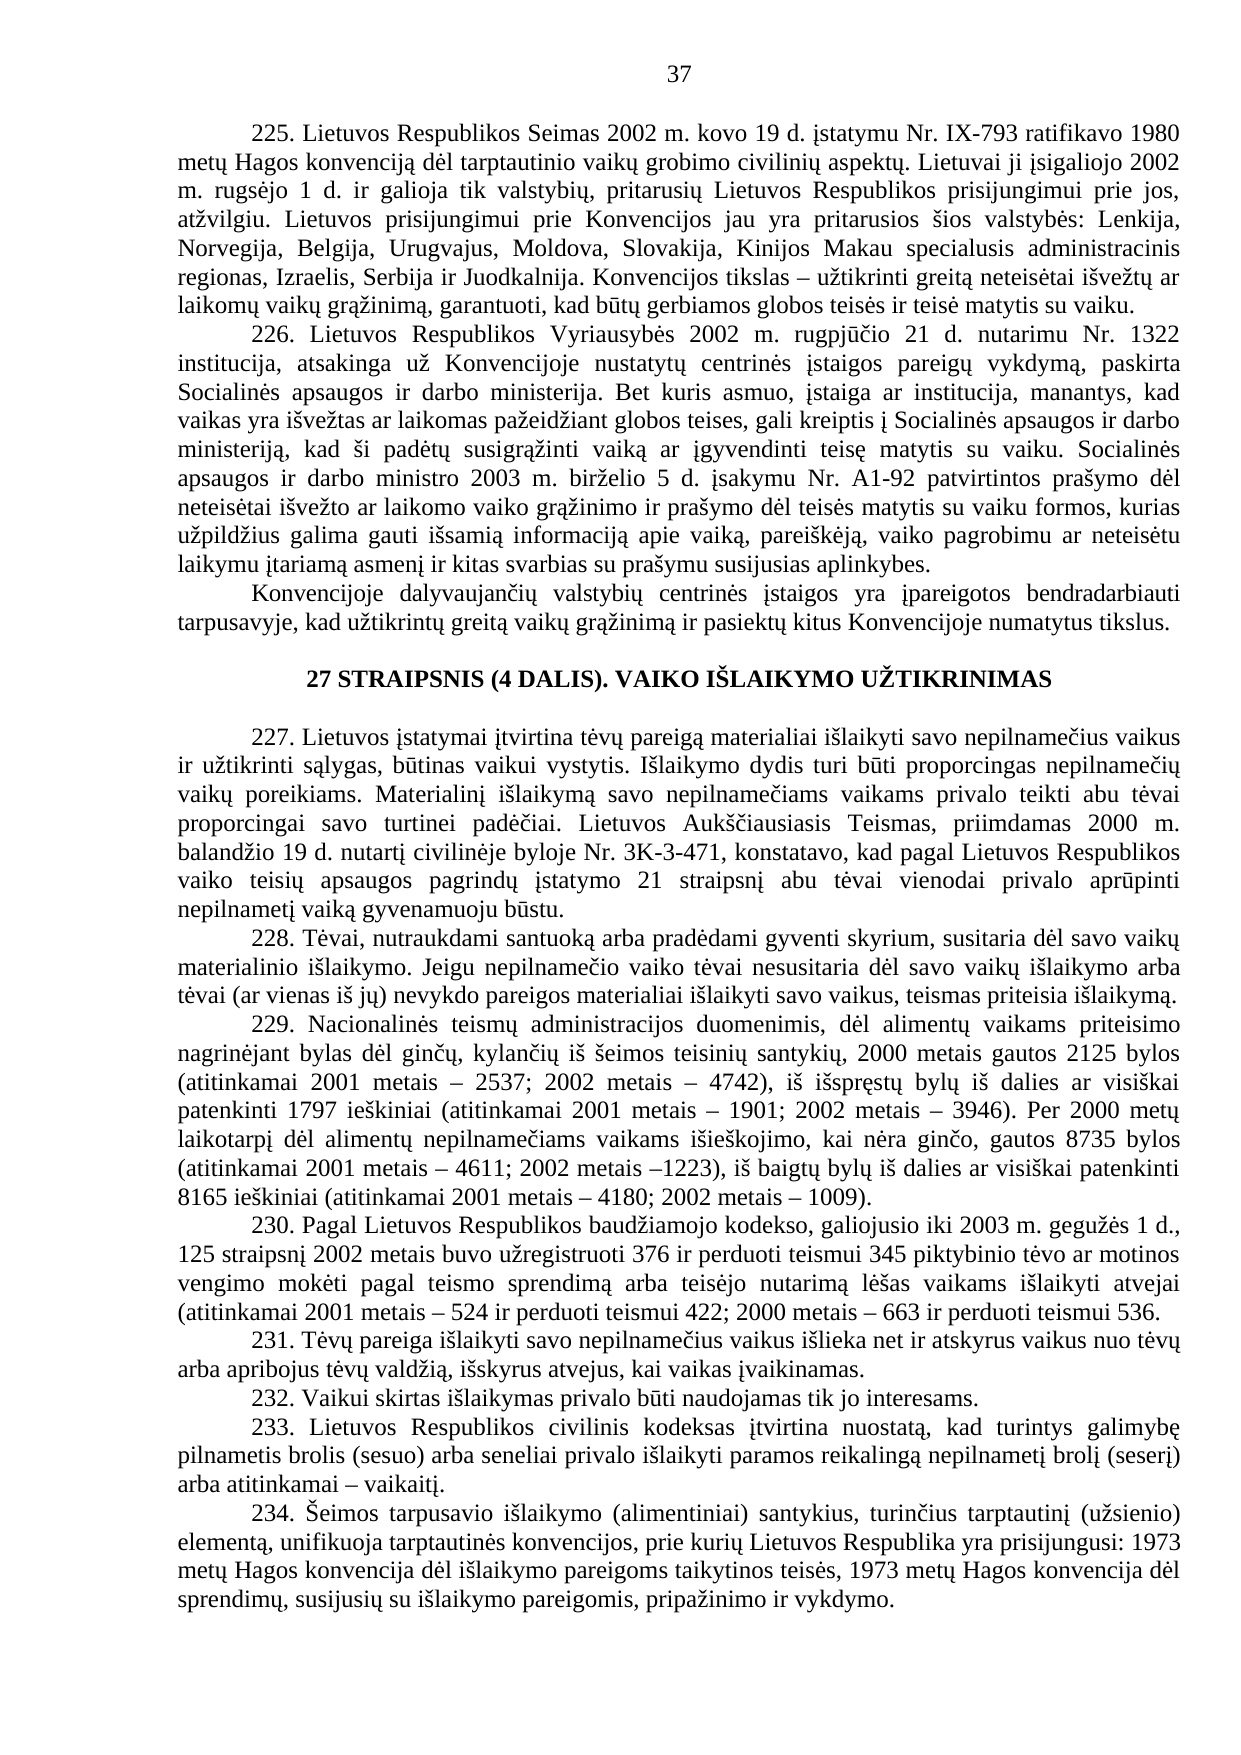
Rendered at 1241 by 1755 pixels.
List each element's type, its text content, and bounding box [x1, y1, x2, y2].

text 231. Tėvų pareiga išlaikyti savo nepilnamečius vaikus išlieka net ir atskyrus vaikus nuo tėvų arba apribojus tėvų valdžią, išskyrus atvejus, kai vaikas įvaikinamas. [177, 1326, 1181, 1383]
text Konvencijoje dalyvaujančių valstybių centrinės įstaigos yra įpareigotos bendradarbiauti tarpusavyje, kad užtikrintų greitą vaikų grąžinimą ir pasiektų kitus Konvencijoje numatytus tikslus. [177, 578, 1181, 636]
text 232. Vaikui skirtas išlaikymas privalo būti naudojamas tik jo interesams. [177, 1383, 1181, 1412]
text 226. Lietuvos Respublikos Vyriausybės 2002 m. rugpjūčio 21 d. nutarimu Nr. 1322 institucija, atsakinga už Konvencijoje nustatytų centrinės įstaigos pareigų vykdymą, paskirta Socialinės apsaugos ir darbo ministerija. Bet kuris asmuo, įstaiga ar institucija, manantys, kad vaikas yra išvežtas ar laikomas pažeidžiant globos teises, gali kreiptis į Socialinės apsaugos ir darbo ministeriją, kad ši padėtų susigrąžinti vaiką ar įgyvendinti teisę matytis su vaiku. Socialinės apsaugos ir darbo ministro 2003 m. birželio 5 d. įsakymu Nr. A1-92 patvirtintos prašymo dėl neteisėtai išvežto ar laikomo vaiko grąžinimo ir prašymo dėl teisės matytis su vaiku formos, kurias užpildžius galima gauti išsamią informaciją apie vaiką, pareiškėją, vaiko pagrobimu ar neteisėtu laikymu įtariamą asmenį ir kitas svarbias su prašymu susijusias aplinkybes. [177, 319, 1181, 578]
text 227. Lietuvos įstatymai įtvirtina tėvų pareigą materialiai išlaikyti savo nepilnamečius vaikus ir užtikrinti sąlygas, būtinas vaikui vystytis. Išlaikymo dydis turi būti proporcingas nepilnamečių vaikų poreikiams. Materialinį išlaikymą savo nepilnamečiams vaikams privalo teikti abu tėvai proporcingai savo turtinei padėčiai. Lietuvos Aukščiausiasis Teismas, priimdamas 2000 m. balandžio 19 d. nutartį civilinėje byloje Nr. 3K-3-471, konstatavo, kad pagal Lietuvos Respublikos vaiko teisių apsaugos pagrindų įstatymo 21 straipsnį abu tėvai vienodai privalo aprūpinti nepilnametį vaiką gyvenamuoju būstu. [177, 722, 1181, 923]
text 27 straipsnis (4 dalis). vaiko išlaikymo užtikrinimas [177, 664, 1181, 693]
text 225. Lietuvos Respublikos Seimas 2002 m. kovo 19 d. įstatymu Nr. IX-793 ratifikavo 1980 metų Hagos konvenciją dėl tarptautinio vaikų grobimo civilinių aspektų. Lietuvai ji įsigaliojo 2002 m. rugsėjo 1 d. ir galioja tik valstybių, pritarusių Lietuvos Respublikos prisijungimui prie jos, atžvilgiu. Lietuvos prisijungimui prie Konvencijos jau yra pritarusios šios valstybės: Lenkija, Norvegija, Belgija, Urugvajus, Moldova, Slovakija, Kinijos Makau specialusis administracinis regionas, Izraelis, Serbija ir Juodkalnija. Konvencijos tikslas – užtikrinti greitą neteisėtai išvežtų ar laikomų vaikų grąžinimą, garantuoti, kad būtų gerbiamos globos teisės ir teisė matytis su vaiku. [177, 118, 1181, 319]
text 230. Pagal Lietuvos Respublikos baudžiamojo kodekso, galiojusio iki 2003 m. gegužės 1 d., 125 straipsnį 2002 metais buvo užregistruoti 376 ir perduoti teismui 345 piktybinio tėvo ar motinos vengimo mokėti pagal teismo sprendimą arba teisėjo nutarimą lėšas vaikams išlaikyti atvejai (atitinkamai 2001 metais – 524 ir perduoti teismui 422; 2000 metais – 663 ir perduoti teismui 536. [177, 1211, 1181, 1326]
text 228. Tėvai, nutraukdami santuoką arba pradėdami gyventi skyrium, susitaria dėl savo vaikų materialinio išlaikymo. Jeigu nepilnamečio vaiko tėvai nesusitaria dėl savo vaikų išlaikymo arba tėvai (ar vienas iš jų) nevykdo pareigos materialiai išlaikyti savo vaikus, teismas priteisia išlaikymą. [177, 923, 1181, 1009]
text 229. Nacionalinės teismų administracijos duomenimis, dėl alimentų vaikams priteisimo nagrinėjant bylas dėl ginčų, kylančių iš šeimos teisinių santykių, 2000 metais gautos 2125 bylos (atitinkamai 2001 metais – 2537; 2002 metais – 4742), iš išspręstų bylų iš dalies ar visiškai patenkinti 1797 ieškiniai (atitinkamai 2001 metais – 1901; 2002 metais – 3946). Per 2000 metų laikotarpį dėl alimentų nepilnamečiams vaikams išieškojimo, kai nėra ginčo, gautos 8735 bylos (atitinkamai 2001 metais – 4611; 2002 metais –1223), iš baigtų bylų iš dalies ar visiškai patenkinti 8165 ieškiniai (atitinkamai 2001 metais – 4180; 2002 metais – 1009). [177, 1009, 1181, 1211]
text 234. Šeimos tarpusavio išlaikymo (alimentiniai) santykius, turinčius tarptautinį (užsienio) elementą, unifikuoja tarptautinės konvencijos, prie kurių Lietuvos Respublika yra prisijungusi: 1973 metų Hagos konvencija dėl išlaikymo pareigoms taikytinos teisės, 1973 metų Hagos konvencija dėl sprendimų, susijusių su išlaikymo pareigomis, pripažinimo ir vykdymo. [177, 1498, 1181, 1613]
text 233. Lietuvos Respublikos civilinis kodeksas įtvirtina nuostatą, kad turintys galimybę pilnametis brolis (sesuo) arba seneliai privalo išlaikyti paramos reikalingą nepilnametį brolį (seserį) arba atitinkamai – vaikaitį. [177, 1412, 1181, 1498]
